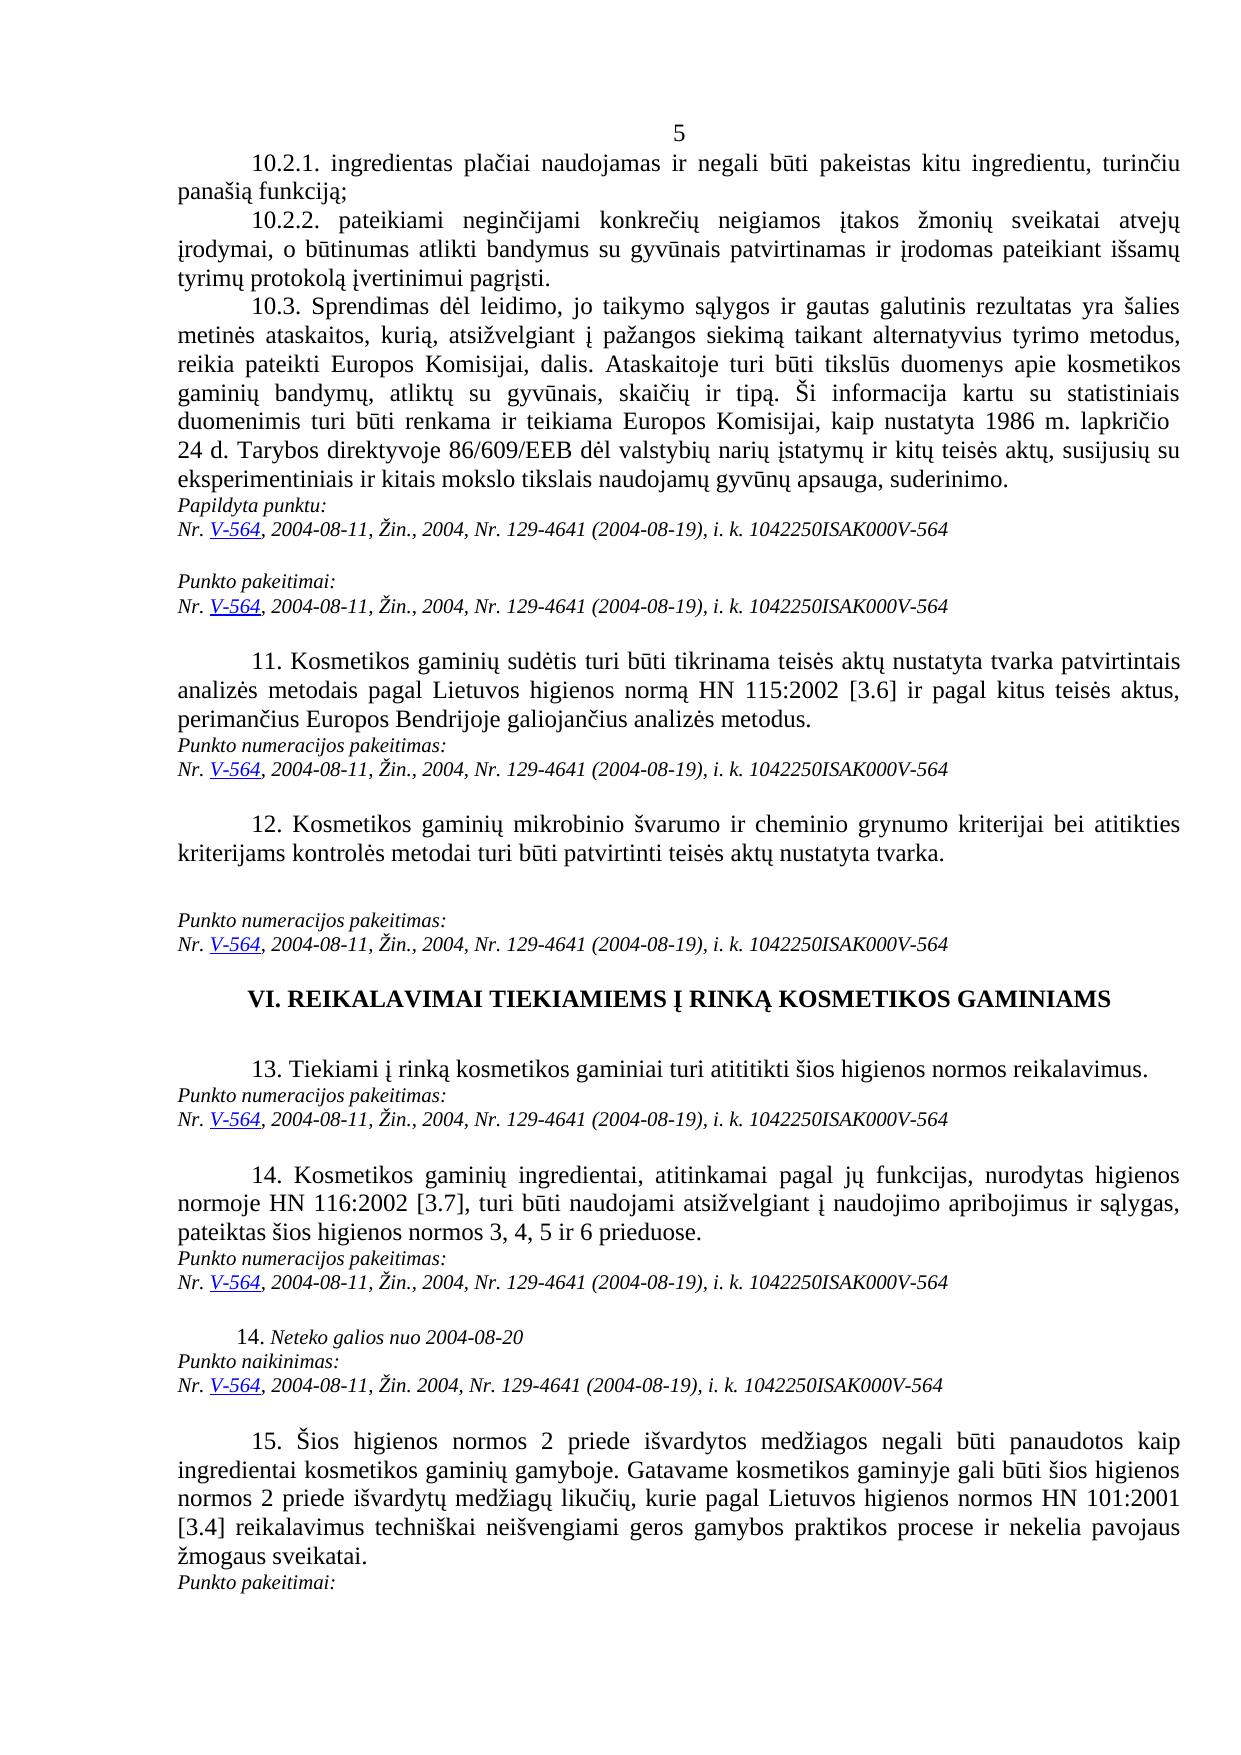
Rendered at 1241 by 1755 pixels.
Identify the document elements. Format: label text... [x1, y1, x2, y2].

text Papildyta punktu: [177, 493, 1181, 517]
text 14. Kosmetikos gaminių ingredientai, atitinkamai pagal jų funkcijas, nurodytas higienos normoje HN 116:2002 [3.7], turi būti naudojami atsižvelgiant į naudojimo apribojimus ir sąlygas, pateiktas šios higienos normos 3, 4, 5 ir 6 prieduose. [177, 1160, 1181, 1246]
text Punkto pakeitimai: [177, 569, 1181, 593]
text 10.2.1. ingredientas plačiai naudojamas ir negali būti pakeistas kitu ingredientu, turinčiu panašią funkciją; [177, 148, 1181, 205]
text Punkto numeracijos pakeitimas: [177, 908, 1181, 932]
text 12. Kosmetikos gaminių mikrobinio švarumo ir cheminio grynumo kriterijai bei atitikties kriterijams kontrolės metodai turi būti patvirtinti teisės aktų nustatyta tvarka. [177, 809, 1181, 867]
text Punkto numeracijos pakeitimas: [177, 733, 1181, 757]
text 10.3. Sprendimas dėl leidimo, jo taikymo sąlygos ir gautas galutinis rezultatas yra šalies metinės ataskaitos, kurią, atsižvelgiant į pažangos siekimą taikant alternatyvius tyrimo metodus, reikia pateikti Europos Komisijai, dalis. Ataskaitoje turi būti tikslūs duomenys apie kosmetikos gaminių bandymų, atliktų su gyvūnais, skaičių ir tipą. Ši informacija kartu su statistiniais duomenimis turi būti renkama ir teikiama Europos Komisijai, kaip nustatyta 1986 m. lapkričio 24 d. Tarybos direktyvoje 86/609/EEB dėl valstybių narių įstatymų ir kitų teisės aktų, susijusių su eksperimentiniais ir kitais mokslo tikslais naudojamų gyvūnų apsauga, suderinimo. [177, 291, 1181, 493]
text VI. REIKALAVIMai TiekiamIEMS Į rinką kosmetikos gaminiAMS [177, 984, 1181, 1013]
text Nr. V-564, 2004-08-11, Žin., 2004, Nr. 129-4641 (2004-08-19), i. k. 1042250ISAK000V-564 [177, 1107, 1181, 1131]
text 15. Šios higienos normos 2 priede išvardytos medžiagos negali būti panaudotos kaip ingredientai kosmetikos gaminių gamyboje. Gatavame kosmetikos gaminyje gali būti šios higienos normos 2 priede išvardytų medžiagų likučių, kurie pagal Lietuvos higienos normos HN 101:2001 [3.4] reikalavimus techniškai neišvengiami geros gamybos praktikos procese ir nekelia pavojaus žmogaus sveikatai. [177, 1426, 1181, 1570]
text 11. Kosmetikos gaminių sudėtis turi būti tikrinama teisės aktų nustatyta tvarka patvirtintais analizės metodais pagal Lietuvos higienos normą HN 115:2002 [3.6] ir pagal kitus teisės aktus, perimančius Europos Bendrijoje galiojančius analizės metodus. [177, 646, 1181, 733]
text Nr. V-564, 2004-08-11, Žin., 2004, Nr. 129-4641 (2004-08-19), i. k. 1042250ISAK000V-564 [177, 517, 1181, 541]
text Nr. V-564, 2004-08-11, Žin., 2004, Nr. 129-4641 (2004-08-19), i. k. 1042250ISAK000V-564 [177, 757, 1181, 781]
text 13. Tiekiami į rinką kosmetikos gaminiai turi atititikti šios higienos normos reikalavimus. [177, 1054, 1181, 1083]
text Punkto naikinimas: [177, 1349, 1181, 1373]
text Nr. V-564, 2004-08-11, Žin., 2004, Nr. 129-4641 (2004-08-19), i. k. 1042250ISAK000V-564 [177, 932, 1181, 956]
text Nr. V-564, 2004-08-11, Žin., 2004, Nr. 129-4641 (2004-08-19), i. k. 1042250ISAK000V-564 [177, 1270, 1181, 1294]
text 10.2.2. pateikiami neginčijami konkrečių neigiamos įtakos žmonių sveikatai atvejų įrodymai, o būtinumas atlikti bandymus su gyvūnais patvirtinamas ir įrodomas pateikiant išsamų tyrimų protokolą įvertinimui pagrįsti. [177, 205, 1181, 291]
text Punkto numeracijos pakeitimas: [177, 1246, 1181, 1270]
text Punkto numeracijos pakeitimas: [177, 1083, 1181, 1107]
text Nr. V-564, 2004-08-11, Žin., 2004, Nr. 129-4641 (2004-08-19), i. k. 1042250ISAK000V-564 [177, 593, 1181, 618]
text Punkto pakeitimai: [177, 1570, 1181, 1594]
text Nr. V-564, 2004-08-11, Žin. 2004, Nr. 129-4641 (2004-08-19), i. k. 1042250ISAK000V-564 [177, 1373, 1181, 1397]
text 14. Neteko galios nuo 2004-08-20 [177, 1323, 1181, 1349]
